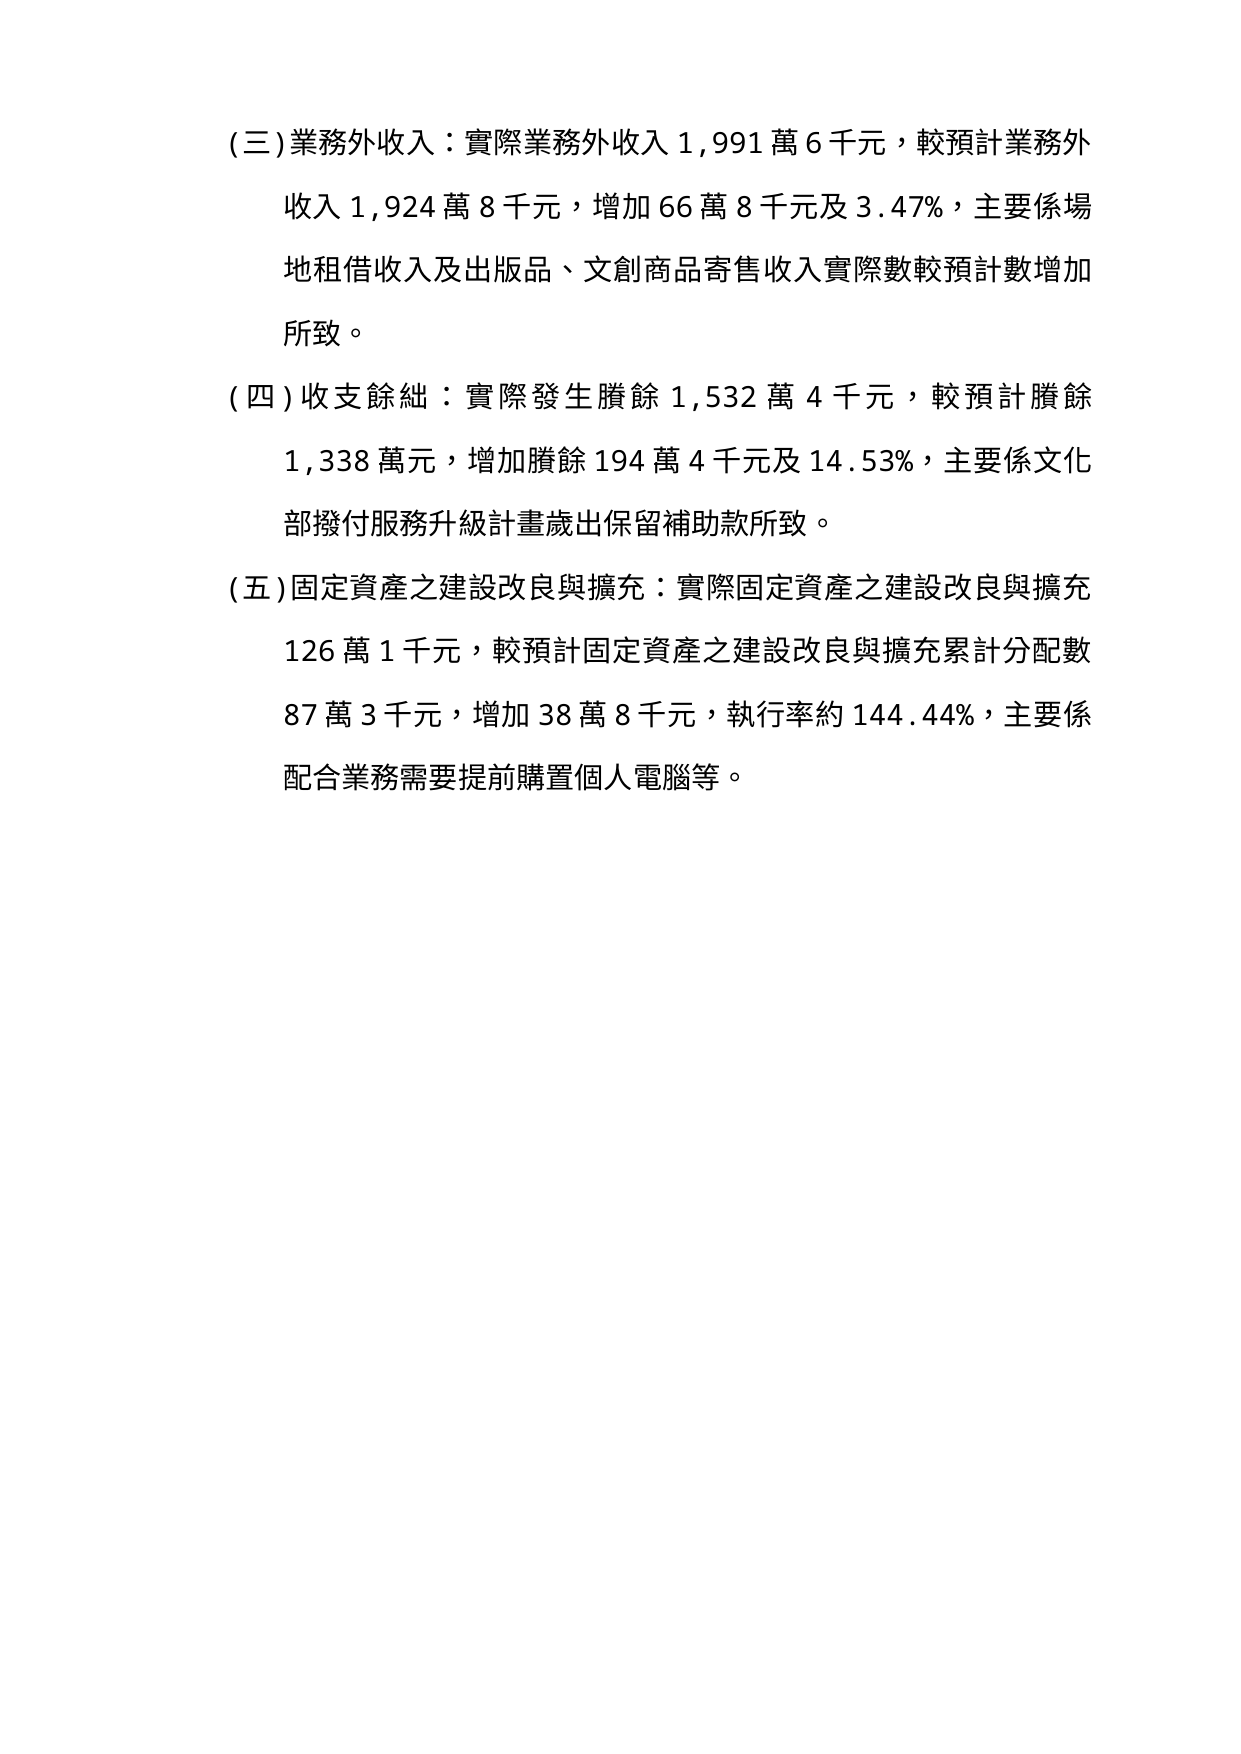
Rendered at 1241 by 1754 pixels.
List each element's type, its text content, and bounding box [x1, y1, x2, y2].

text (三)業務外收入：實際業務外收入1,991萬6千元，較預計業務外收入1,924萬8千元，增加66萬8千元及3.47%，主要係場地租借收入及出版品、文創商品寄售收入實際數較預計數增加所致。 [224, 120, 1093, 352]
text (五)固定資產之建設改良與擴充：實際固定資產之建設改良與擴充126萬1千元，較預計固定資產之建設改良與擴充累計分配數87萬3千元，增加38萬8千元，執行率約144.44%，主要係配合業務需要提前購置個人電腦等。 [224, 564, 1093, 797]
text (四)收支餘絀：實際發生賸餘1,532萬4千元，較預計賸餘1,338萬元，增加賸餘194萬4千元及14.53%，主要係文化部撥付服務升級計畫歲出保留補助款所致。 [224, 374, 1093, 543]
